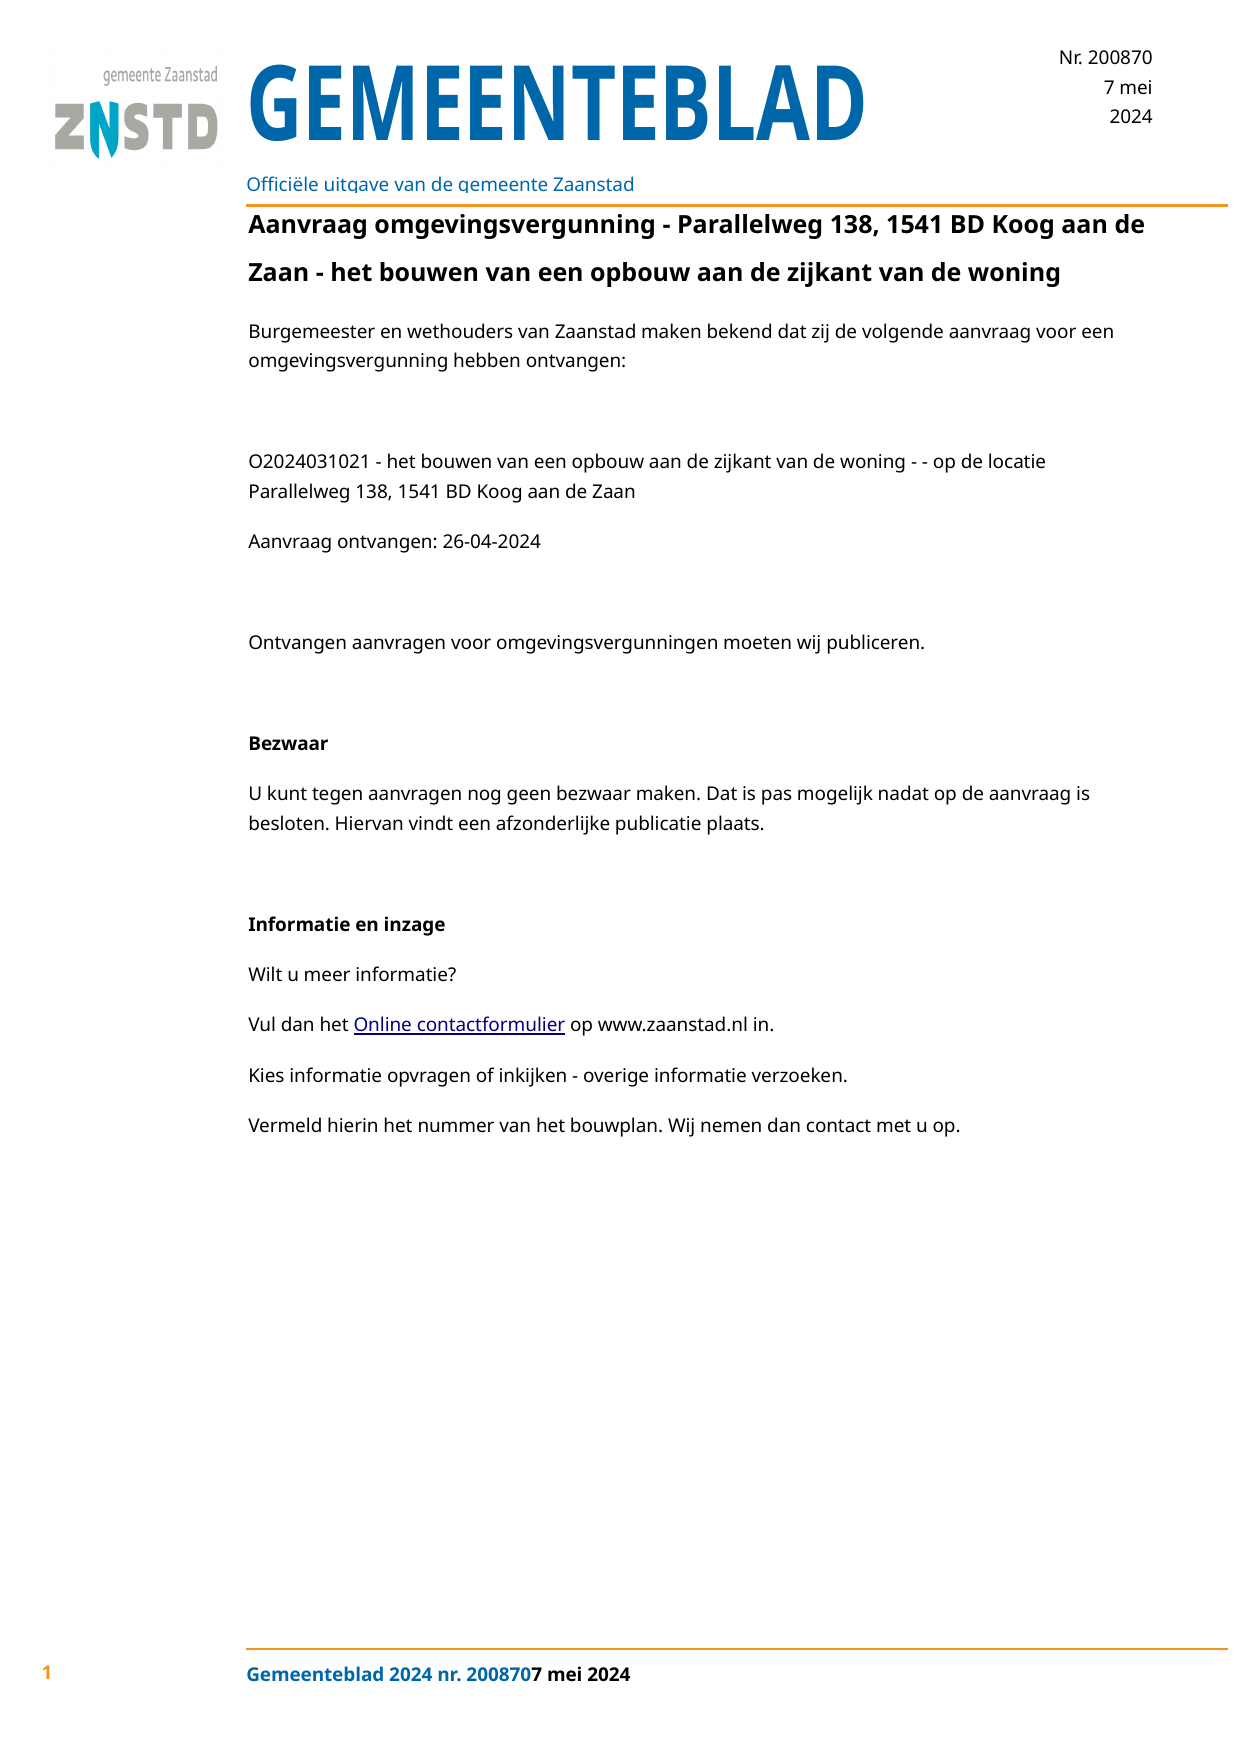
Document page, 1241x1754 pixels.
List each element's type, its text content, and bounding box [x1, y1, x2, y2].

text Kies informatie opvragen of inkijken - overige informatie verzoeken. [248, 1062, 1152, 1088]
text Bezwaar [248, 730, 1152, 756]
text Aanvraag omgevingsvergunning - Parallelweg 138, 1541 BD Koog aan de Zaan - het bouwen van een opbouw aan de zijkant van de woning [248, 207, 1152, 288]
text Vul dan het Online contactformulier op www.zaanstad.nl in. [248, 1012, 1152, 1037]
text Vermeld hierin het nummer van het bouwplan. Wij nemen dan contact met u op. [248, 1112, 1152, 1138]
picture [41, 47, 231, 172]
text Wilt u meer informatie? [248, 961, 1152, 987]
text Informatie en inzage [248, 911, 1152, 937]
text U kunt tegen aanvragen nog geen bezwaar maken. Dat is pas mogelijk nadat op de aanvraag is besloten. Hiervan vindt een afzonderlijke publicatie plaats. [248, 780, 1152, 836]
text O2024031021 - het bouwen van een opbouw aan de zijkant van de woning - - op de locatie Parallelweg 138, 1541 BD Koog aan de Zaan [248, 448, 1152, 504]
text Aanvraag ontvangen: 26-04-2024 [248, 528, 1152, 554]
text Ontvangen aanvragen voor omgevingsvergunningen moeten wij publiceren. [248, 629, 1152, 655]
text Burgemeester en wethouders van Zaanstad maken bekend dat zij de volgende aanvraag voor een omgevingsvergunning hebben ontvangen: [248, 318, 1152, 373]
